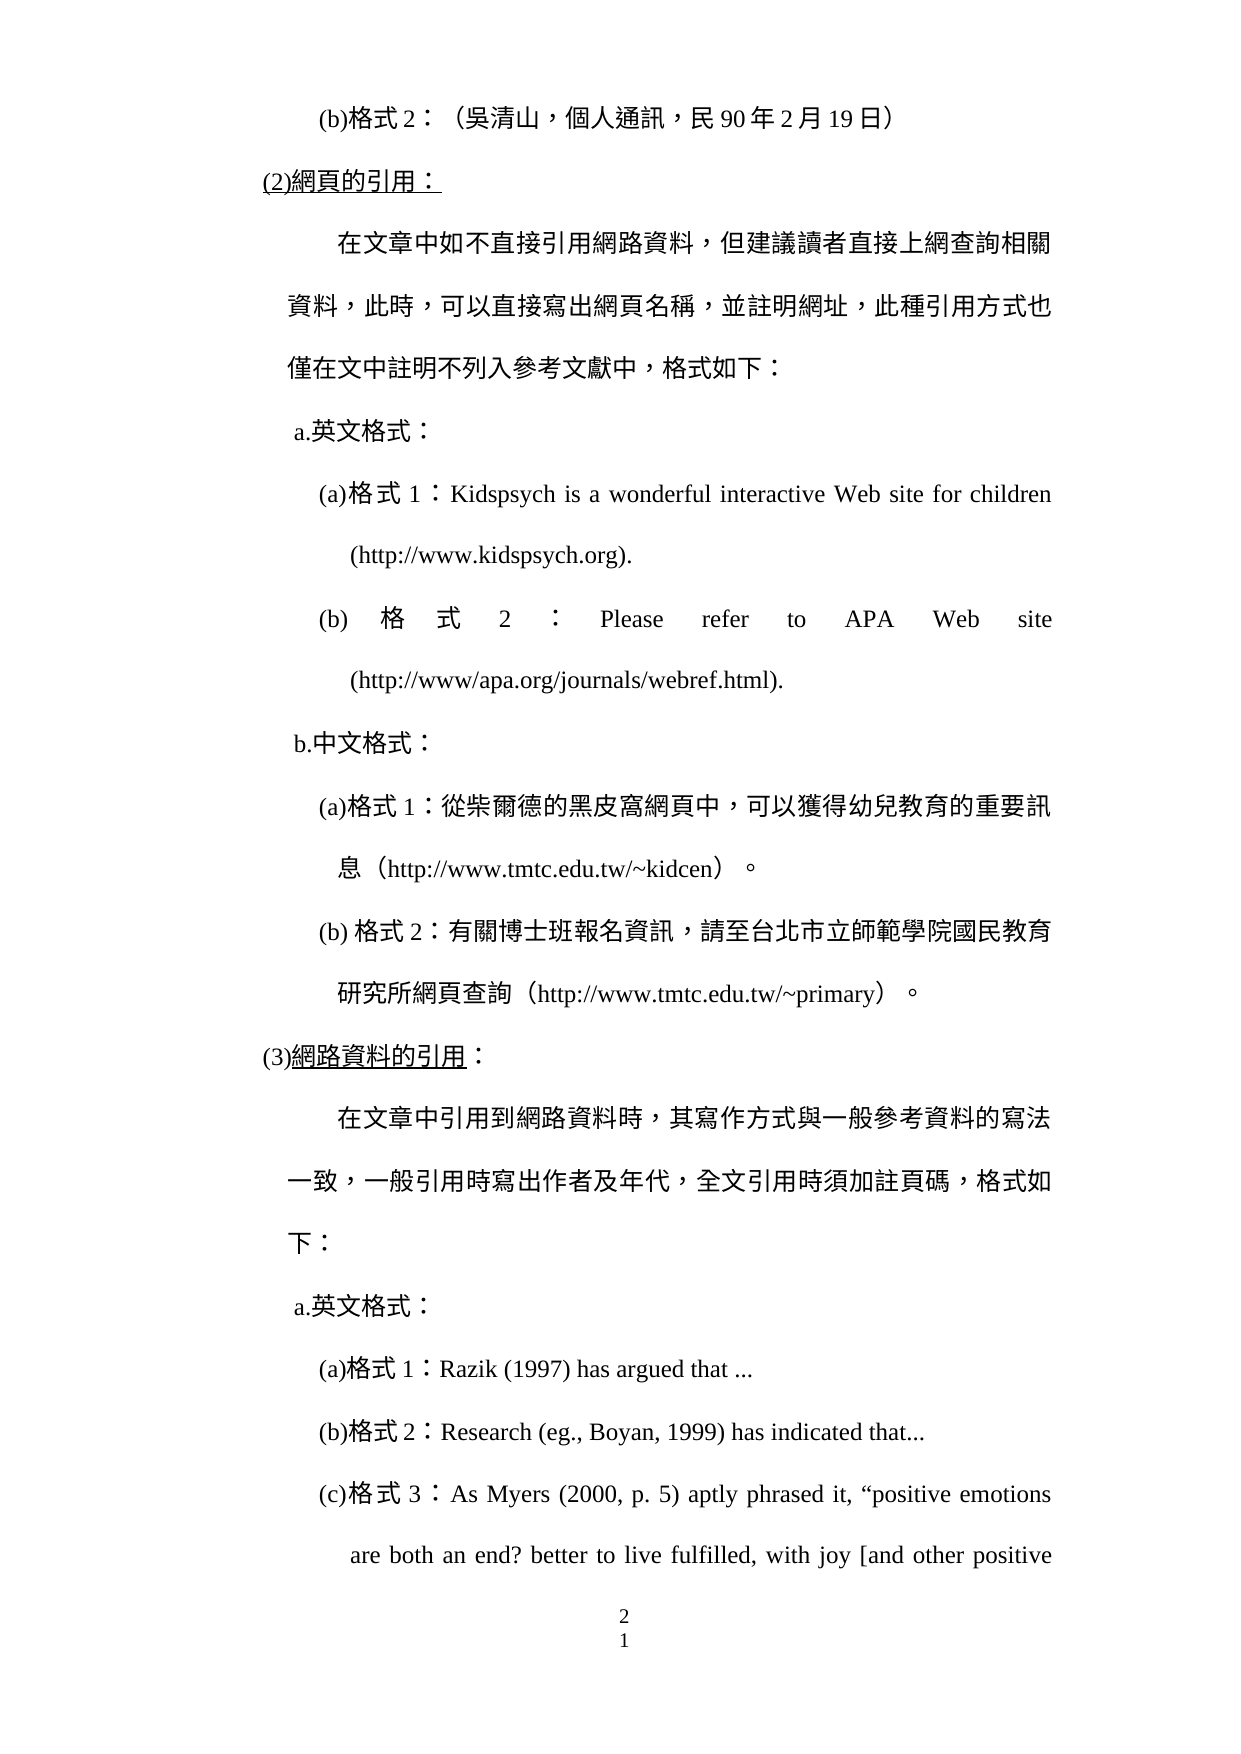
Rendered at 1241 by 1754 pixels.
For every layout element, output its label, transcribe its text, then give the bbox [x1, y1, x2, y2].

text (a)格式1：從柴爾德的黑皮窩網頁中，可以獲得幼兒教育的重要訊息（http://www.tmtc.edu.tw/~kidcen）。 [319, 762, 1053, 887]
text (b)格式2：（吳清山，個人通訊，民90年2月19日） [319, 75, 1053, 137]
text b.中文格式： [294, 700, 1053, 762]
text a.英文格式： [294, 1262, 1053, 1325]
text (c)格式3：As Myers (2000, p. 5) aptly phrased it, “positive emotions are both an end? better to live fulfilled, with joy [and other positive [319, 1450, 1053, 1575]
text (a)格式1：Kidspsych is a wonderful interactive Web site for children (http://www.kidspsych.org). [319, 450, 1053, 575]
text 在文章中如不直接引用網路資料，但建議讀者直接上網查詢相關資料，此時，可以直接寫出網頁名稱，並註明網址，此種引用方式也僅在文中註明不列入參考文獻中，格式如下： [287, 200, 1053, 387]
text a.英文格式： [294, 387, 1053, 450]
text (3)網路資料的引用： [262, 1012, 1053, 1075]
text (2)網頁的引用： [262, 137, 1053, 200]
text 在文章中引用到網路資料時，其寫作方式與一般參考資料的寫法一致，一般引用時寫出作者及年代，全文引用時須加註頁碼，格式如下： [287, 1075, 1053, 1262]
text (a)格式1：Razik (1997) has argued that ... [319, 1325, 1053, 1387]
text (b)格式2：Research (eg., Boyan, 1999) has indicated that... [319, 1387, 1053, 1450]
text (b) 格式2：有關博士班報名資訊，請至台北市立師範學院國民教育研究所網頁查詢（http://www.tmtc.edu.tw/~primary）。 [319, 887, 1053, 1012]
text (b)格式2：Please refer to APA Web site (http://www/apa.org/journals/webref.html). [319, 575, 1053, 700]
